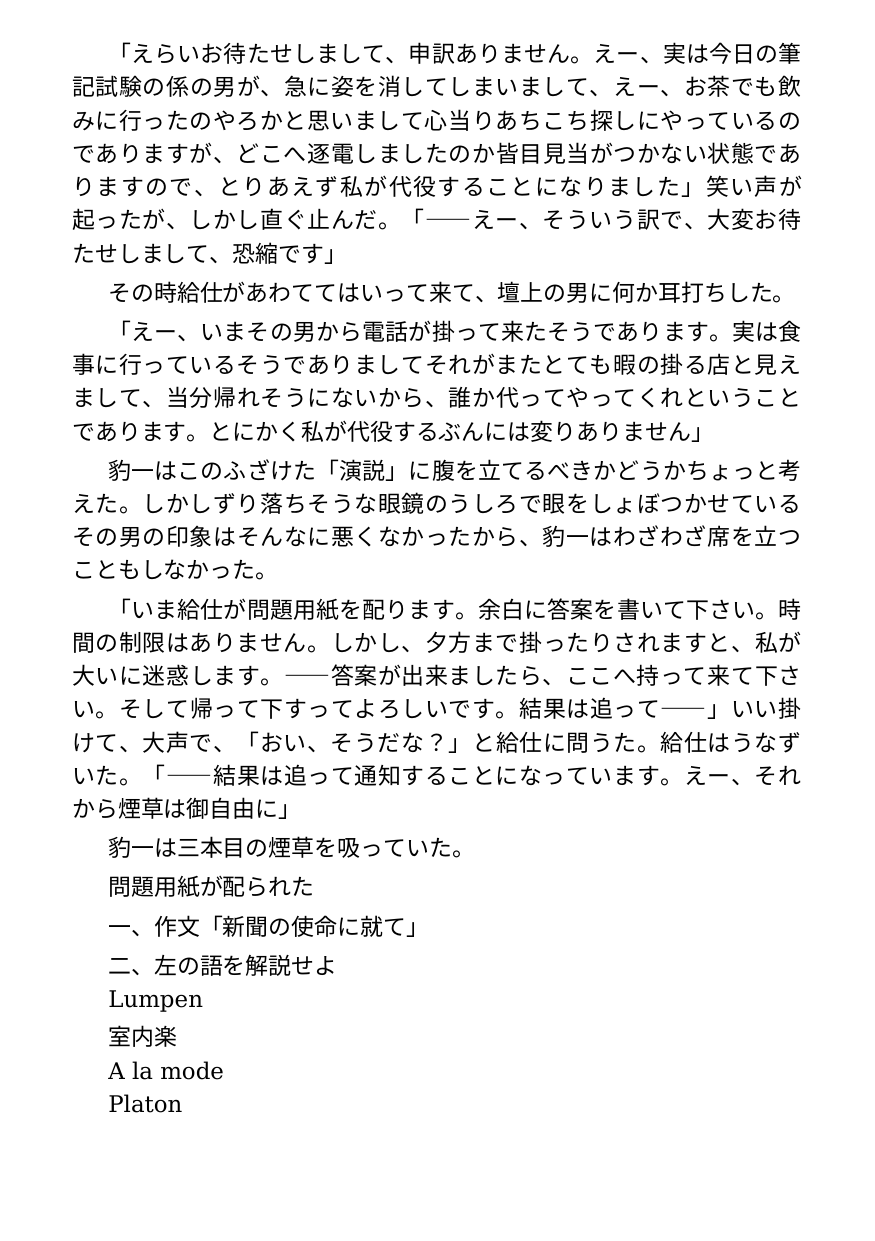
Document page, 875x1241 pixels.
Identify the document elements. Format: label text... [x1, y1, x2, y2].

text Platon [72, 1091, 802, 1118]
text 「えらいお待たせしまして、申訳ありません。えー、実は今日の筆記試験の係の男が、急に姿を消してしまいまして、えー、お茶でも飲みに行ったのやろかと思いまして心当りあちこち探しにやっているのでありますが、どこへ逐電しましたのか皆目見当がつかない状態でありますので、とりあえず私が代役することになりました」笑い声が起ったが、しかし直ぐ止んだ。「――えー、そういう訳で、大変お待たせしまして、恐縮です」 [72, 36, 802, 269]
text 豹一は三本目の煙草を吸っていた。 [72, 830, 802, 863]
text 「えー、いまその男から電話が掛って来たそうであります。実は食事に行っているそうでありましてそれがまたとても暇の掛る店と見えまして、当分帰れそうにないから、誰か代ってやってくれということであります。とにかく私が代役するぶんには変りありません」 [72, 314, 802, 447]
text 問題用紙が配られた [72, 869, 802, 902]
text 二、左の語を解説せよ [72, 947, 802, 981]
text 一、作文「新聞の使命に就て」 [72, 908, 802, 942]
text A la mode [72, 1058, 802, 1085]
text 「いま給仕が問題用紙を配ります。余白に答案を書いて下さい。時間の制限はありません。しかし、夕方まで掛ったりされますと、私が大いに迷惑します。――答案が出来ましたら、ここへ持って来て下さい。そして帰って下すってよろしいです。結果は追って――」いい掛けて、大声で、「おい、そうだな？」と給仕に問うた。給仕はうなずいた。「――結果は追って通知することになっています。えー、それから煙草は御自由に」 [72, 591, 802, 824]
text 豹一はこのふざけた「演説」に腹を立てるべきかどうかちょっと考えた。しかしずり落ちそうな眼鏡のうしろで眼をしょぼつかせているその男の印象はそんなに悪くなかったから、豹一はわざわざ席を立つこともしなかった。 [72, 453, 802, 586]
text その時給仕があわててはいって来て、壇上の男に何か耳打ちした。 [72, 274, 802, 308]
text Lumpen [72, 987, 802, 1013]
text 室内楽 [72, 1019, 802, 1052]
